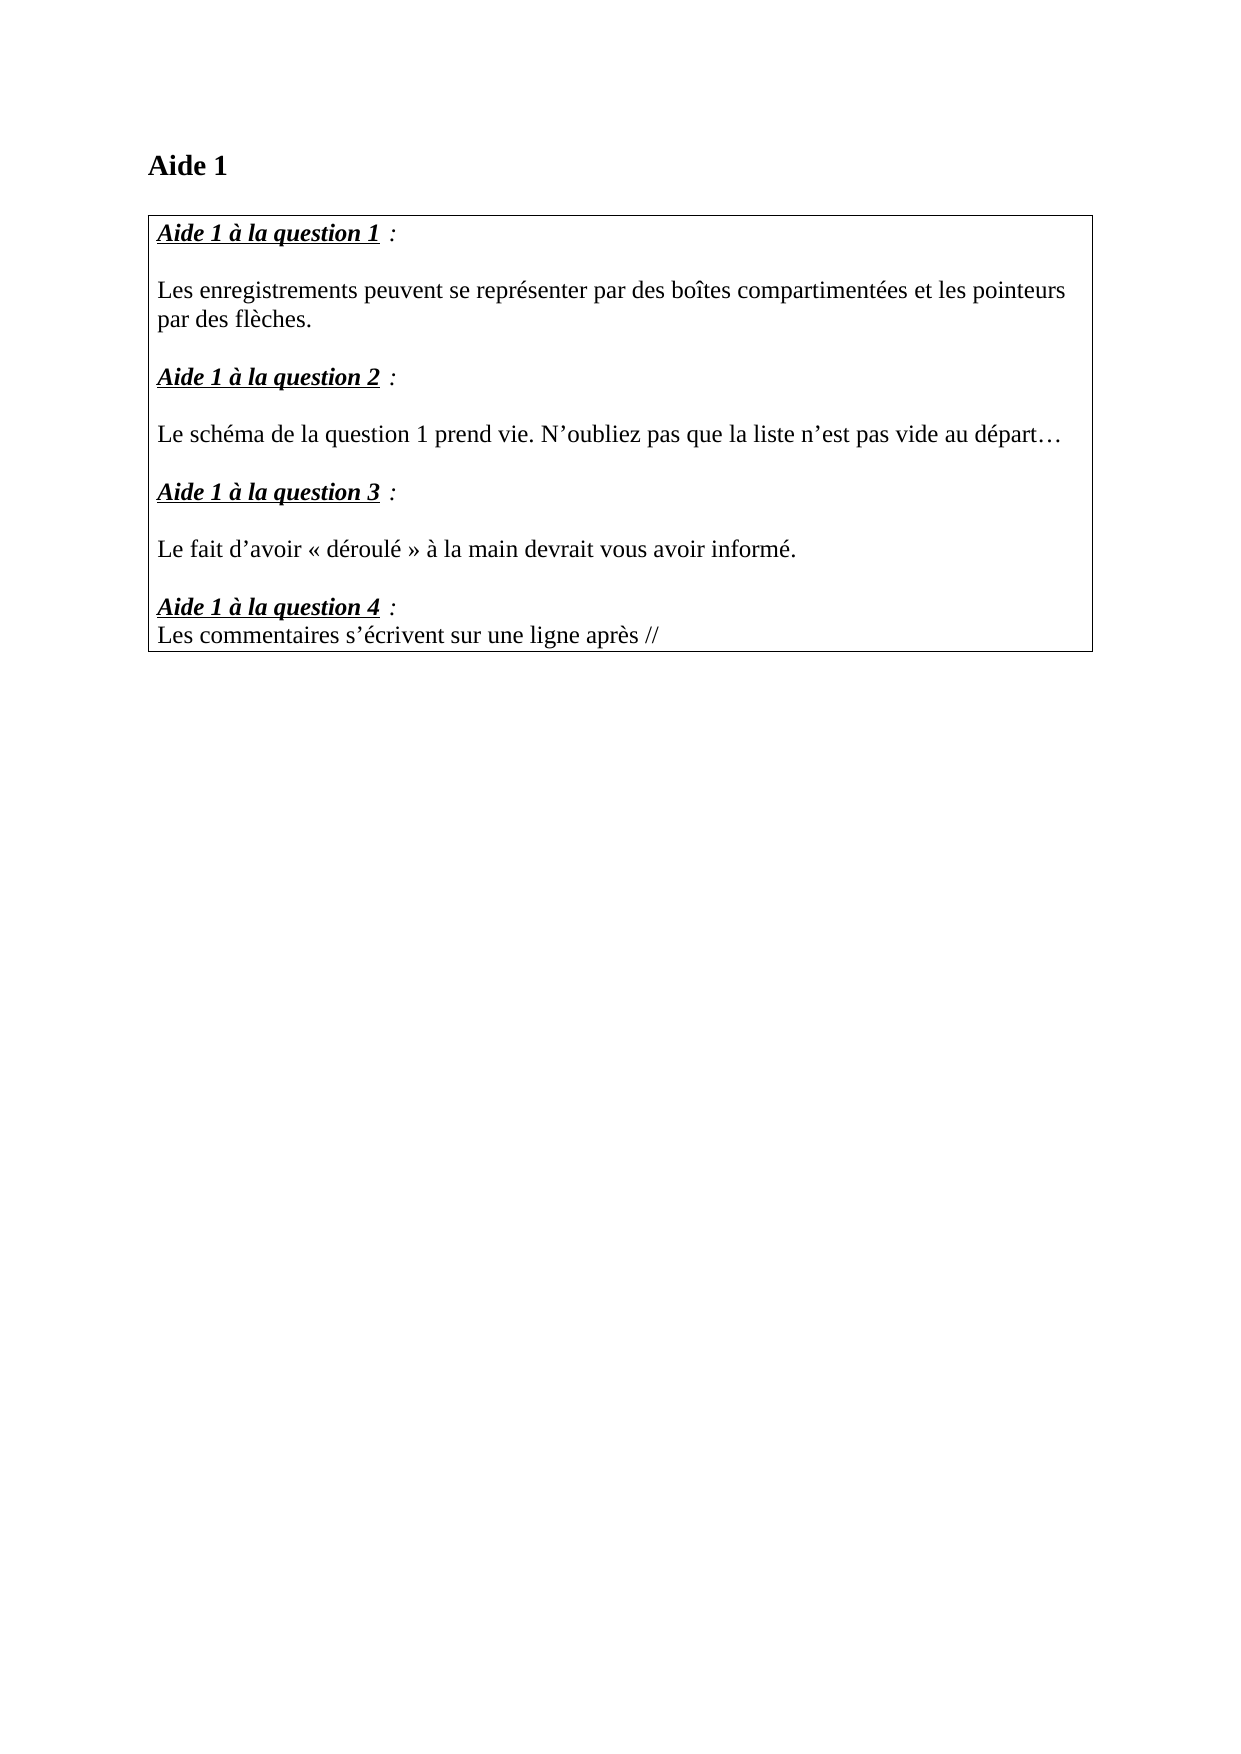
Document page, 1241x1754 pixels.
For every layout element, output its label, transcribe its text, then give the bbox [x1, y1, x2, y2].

text Les enregistrements peuvent se représenter par des boîtes compartimentées et les pointeurs par des flèches. [149, 272, 1092, 333]
text Aide 1 à la question 2 : [149, 358, 1092, 390]
text Le fait d’avoir « déroulé » à la main devrait vous avoir informé. [149, 531, 1092, 563]
text Aide 1 à la question 4 : [149, 588, 1092, 617]
text Aide 1 à la question 3 : [149, 473, 1092, 505]
text Les commentaires s’écrivent sur une ligne après // [149, 617, 1092, 651]
text Le schéma de la question 1 prend vie. N’oubliez pas que la liste n’est pas vide au départ… [149, 416, 1092, 448]
text Aide 1 [148, 148, 1093, 181]
text Aide 1 à la question 1 : [149, 216, 1092, 247]
